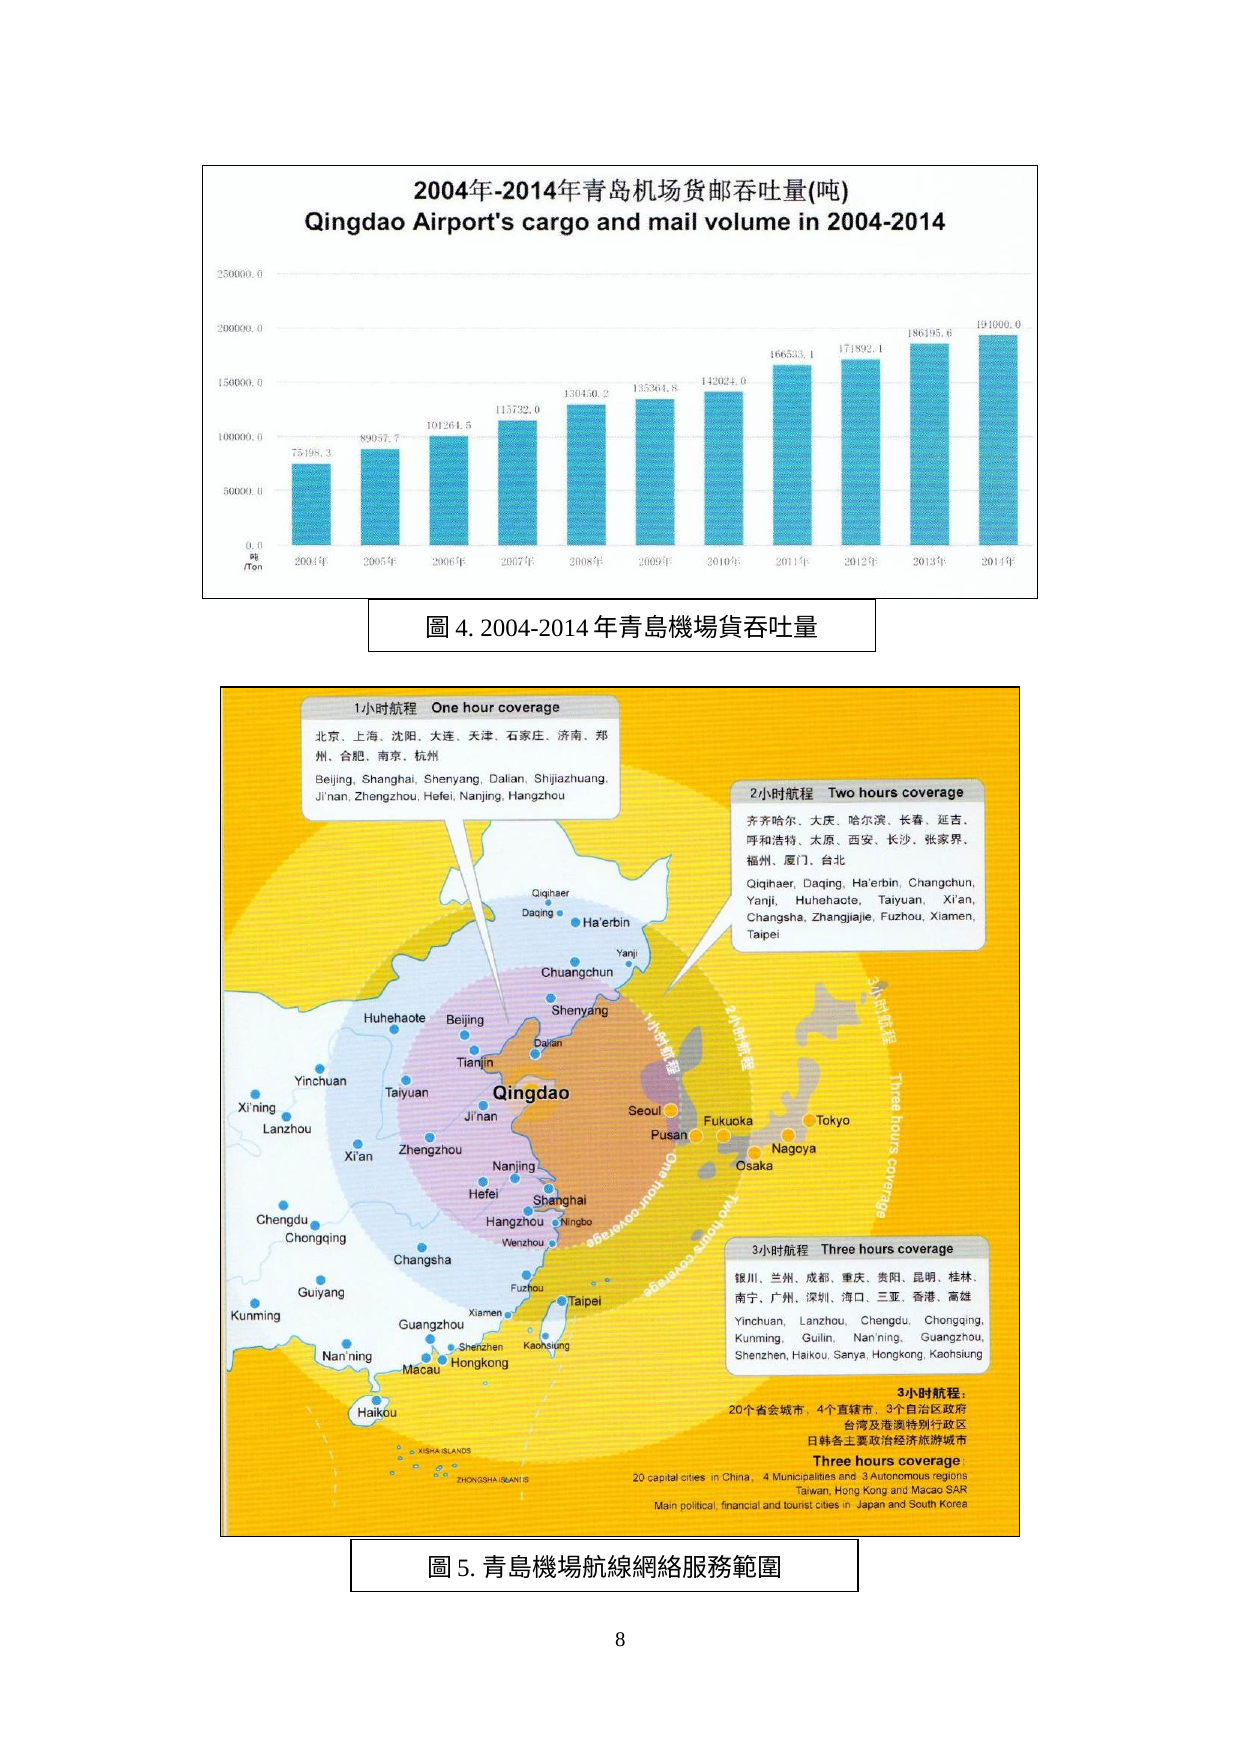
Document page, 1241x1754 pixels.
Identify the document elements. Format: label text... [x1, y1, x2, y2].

text 圖5. 青島機場航線網絡服務範圍 [367, 1548, 842, 1583]
picture [221, 688, 1019, 1536]
text 圖4. 2004-2014年青島機場貨吞吐量 [384, 608, 859, 643]
picture [203, 166, 1037, 598]
